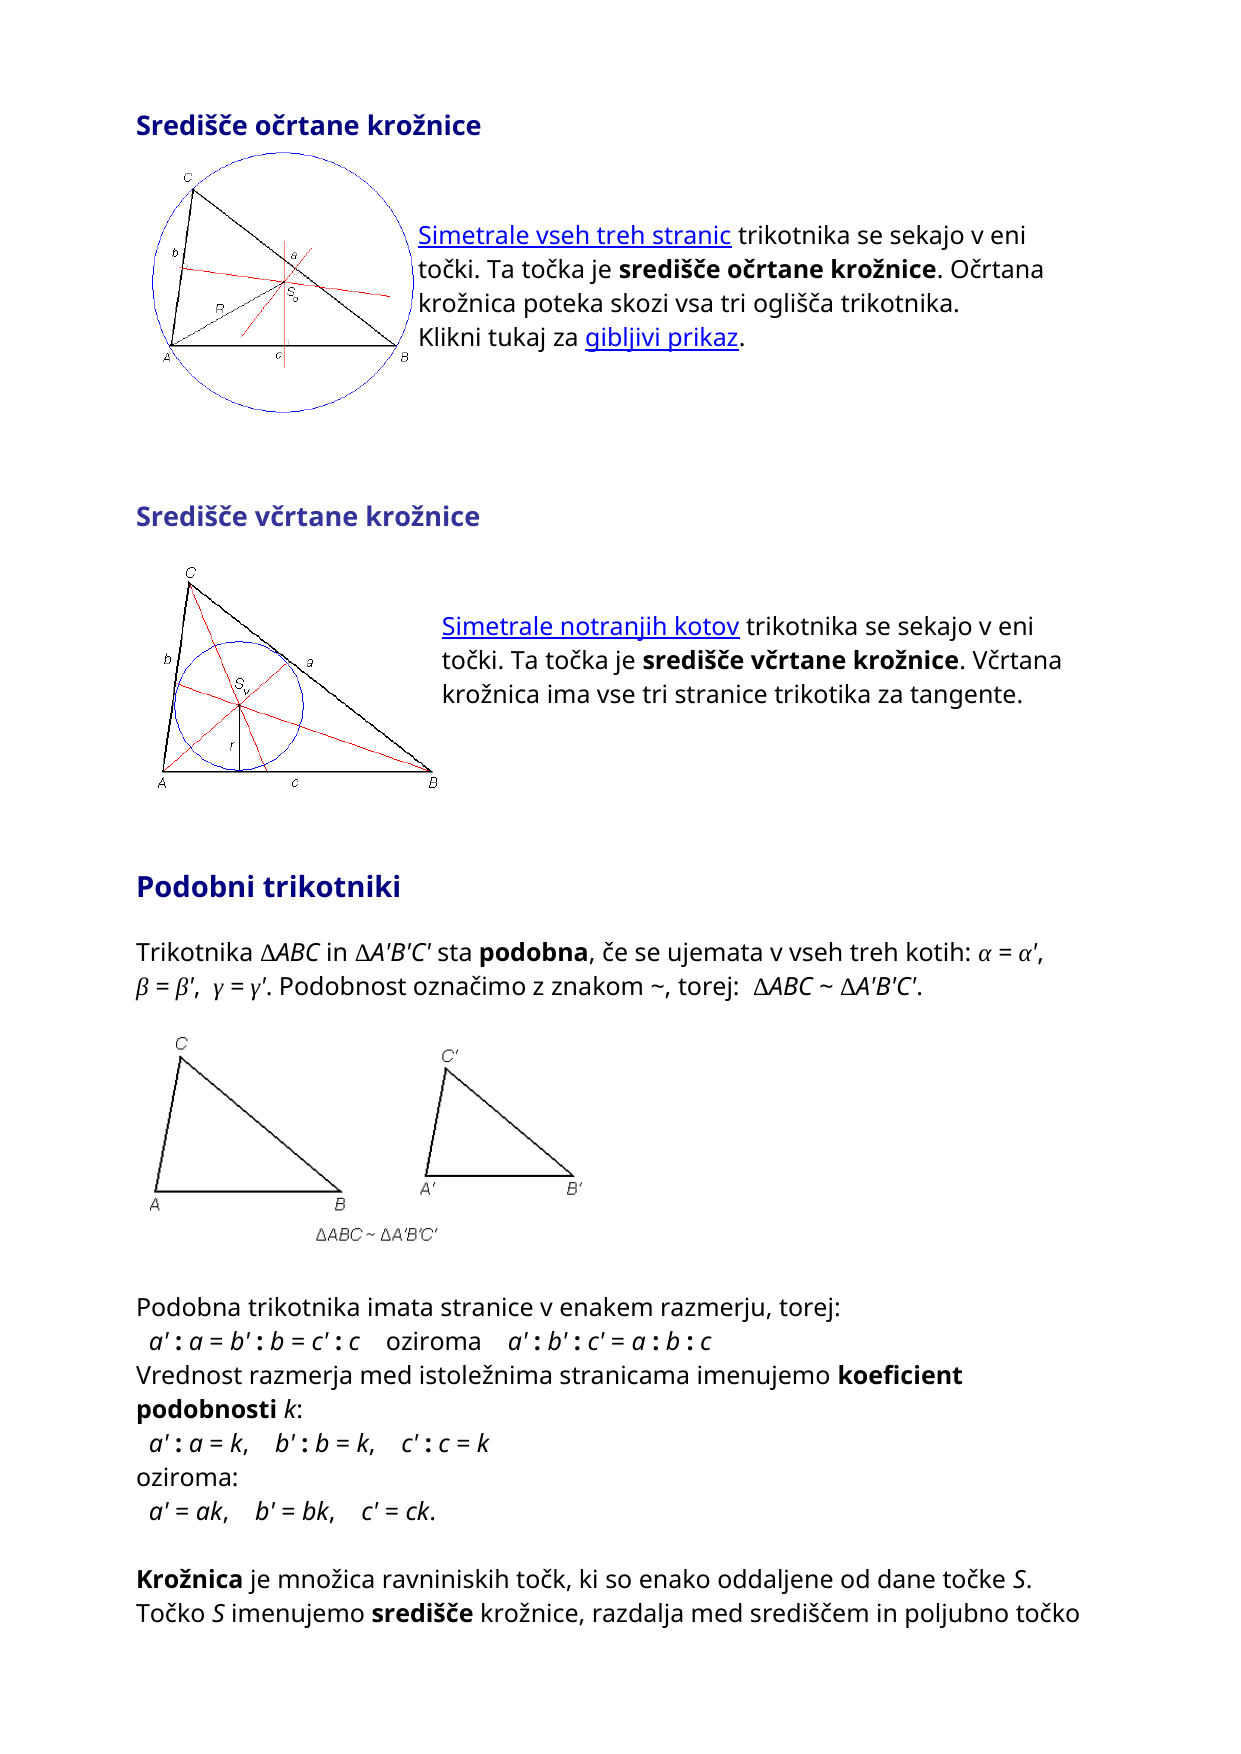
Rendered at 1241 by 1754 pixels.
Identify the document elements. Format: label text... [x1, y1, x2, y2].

text Simetrale notranjih kotov trikotnika se sekajo v eni točki. Ta točka je središče včrtane krožnice. Včrtana krožnica ima vse tri stranice trikotika za tangente. [136, 540, 1092, 710]
subtitle Središče včrtane krožnice [136, 497, 1092, 534]
text Simetrale vseh treh stranic trikotnika se sekajo v eni točki. Ta točka je središče očrtane krožnice. Očrtana krožnica poteka skozi vsa tri oglišča trikotnika. Klikni tukaj za gibljivi prikaz. [418, 149, 1092, 354]
picture [148, 149, 418, 416]
text Krožnica je množica ravniniskih točk, ki so enako oddaljene od dane točke S. Točko S imenujemo središče krožnice, razdalja med središčem in poljubno točko [136, 1562, 1092, 1630]
text Trikotnika ΔABC in ΔA'B'C' sta podobna, če se ujemata v vseh treh kotih: α = α', β = β', γ = γ'. Podobnost označimo z znakom ~, torej: ΔABC ~ ΔA'B'C'. Podobna trikotnika imata stranice v enakem razmerju, torej: a' : a = b' : b = c' : c oziroma a' : b' : c' = a : b : c Vrednost razmerja med istoležnima stranicama imenujemo koeficient podobnosti k: a' : a = k, b' : b = k, c' : c = k oziroma: a' = ak, b' = bk, c' = ck. [136, 935, 1092, 1528]
subtitle Središče očrtane krožnice [136, 106, 1092, 143]
subtitle Podobni trikotniki [136, 866, 1092, 906]
picture [154, 565, 442, 792]
picture [148, 1036, 587, 1248]
